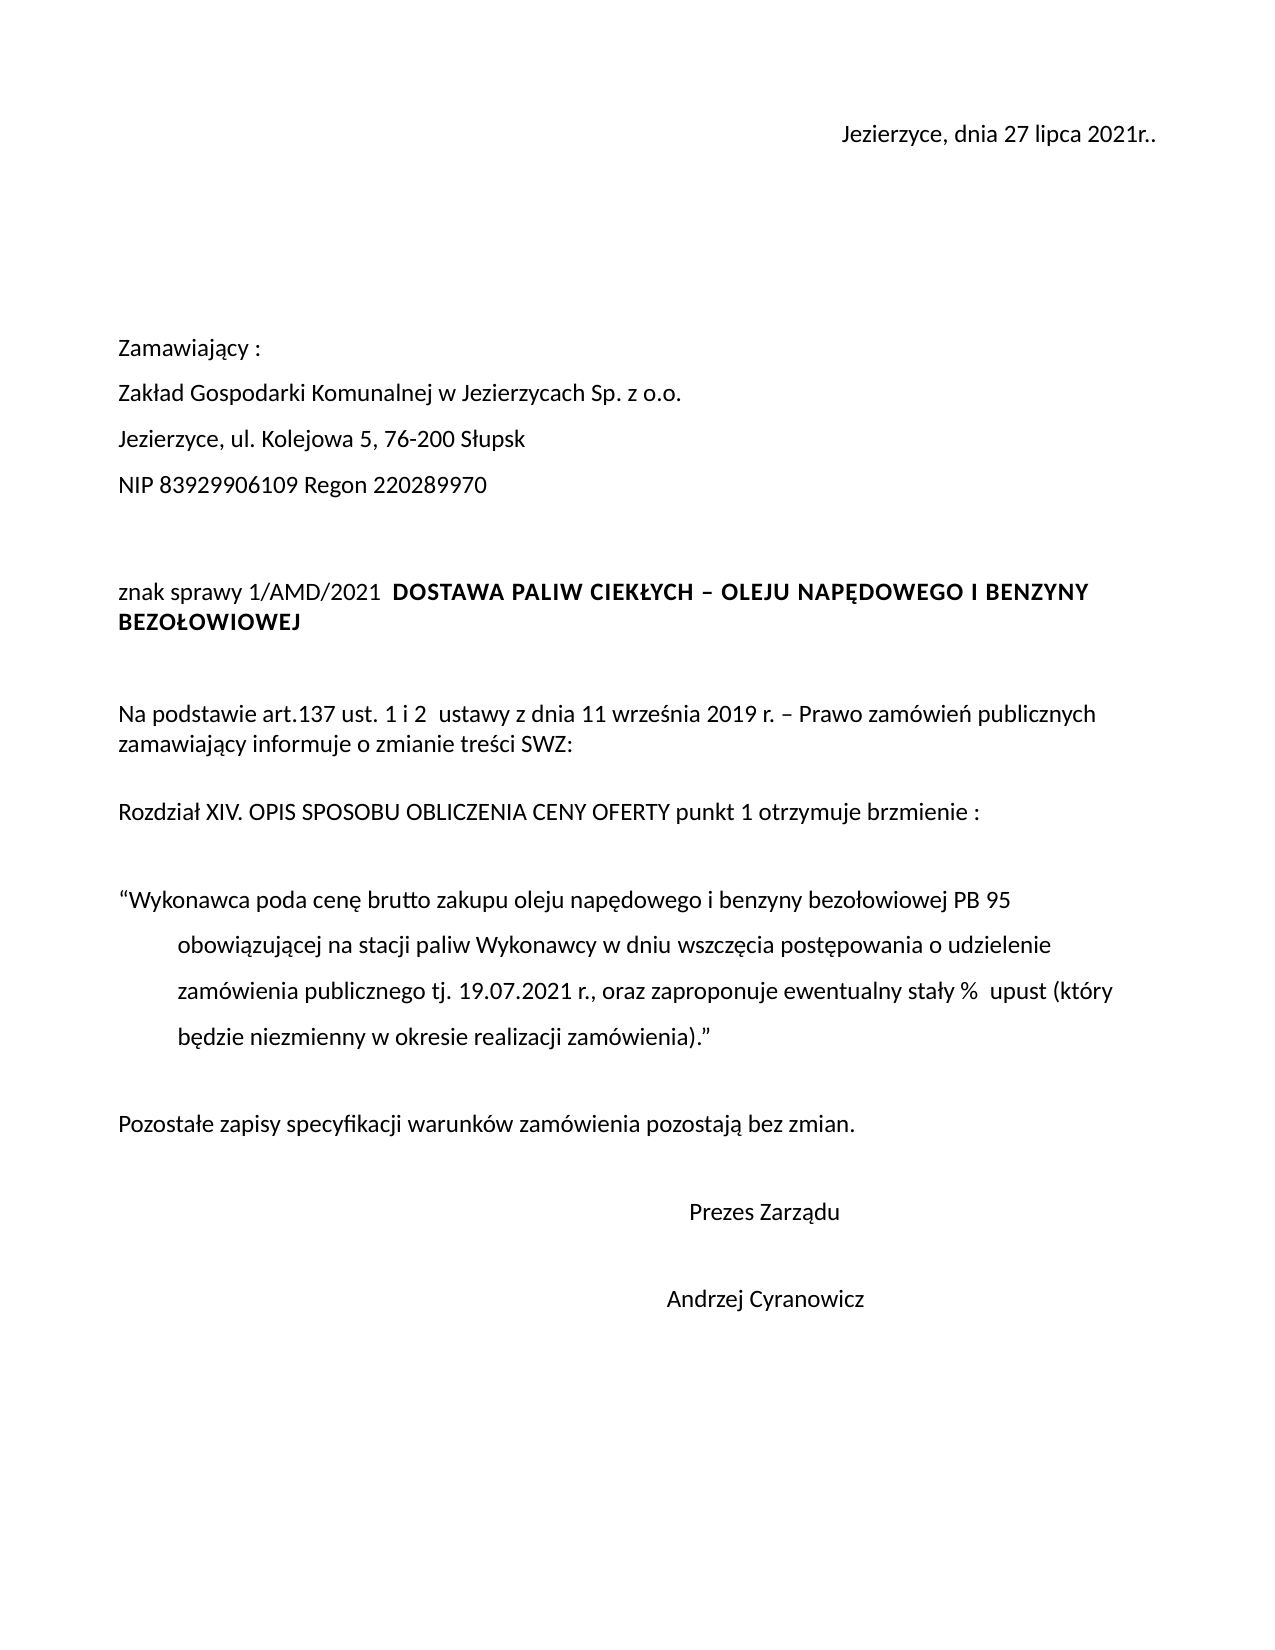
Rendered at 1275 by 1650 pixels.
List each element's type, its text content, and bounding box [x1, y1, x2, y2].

text Zakład Gospodarki Komunalnej w Jezierzycach Sp. z o.o. [118, 377, 1157, 408]
text Na podstawie art.137 ust. 1 i 2 ustawy z dnia 11 września 2019 r. – Prawo zamówień publicznych zamawiający informuje o zmianie treści SWZ: [118, 698, 1157, 759]
text Pozostałe zapisy specyfikacji warunków zamówienia pozostają bez zmian. [118, 1108, 1157, 1139]
text “Wykonawca poda cenę brutto zakupu oleju napędowego i benzyny bezołowiowej PB 95 obowiązującej na stacji paliw Wykonawcy w dniu wszczęcia postępowania o udzielenie zamówienia publicznego tj. 19.07.2021 r., oraz zaproponuje ewentualny stały % upust (który będzie niezmienny w okresie realizacji zamówienia).” [118, 884, 1157, 1051]
text Andrzej Cyranowicz [118, 1283, 1157, 1314]
text znak sprawy 1/AMD/2021 dostawa paliw ciekłych – oleju napędowego i benzyny bezołowiowej [118, 576, 1157, 637]
text Zamawiający : [118, 332, 1157, 362]
text Prezes Zarządu [118, 1196, 1157, 1226]
text Jezierzyce, dnia 27 lipca 2021r.. [118, 118, 1157, 149]
text NIP 83929906109 Regon 220289970 [118, 469, 1157, 499]
text Rozdział XIV. OPIS SPOSOBU OBLICZENIA CENY OFERTY punkt 1 otrzymuje brzmienie : [118, 796, 1157, 827]
text Jezierzyce, ul. Kolejowa 5, 76-200 Słupsk [118, 423, 1157, 454]
